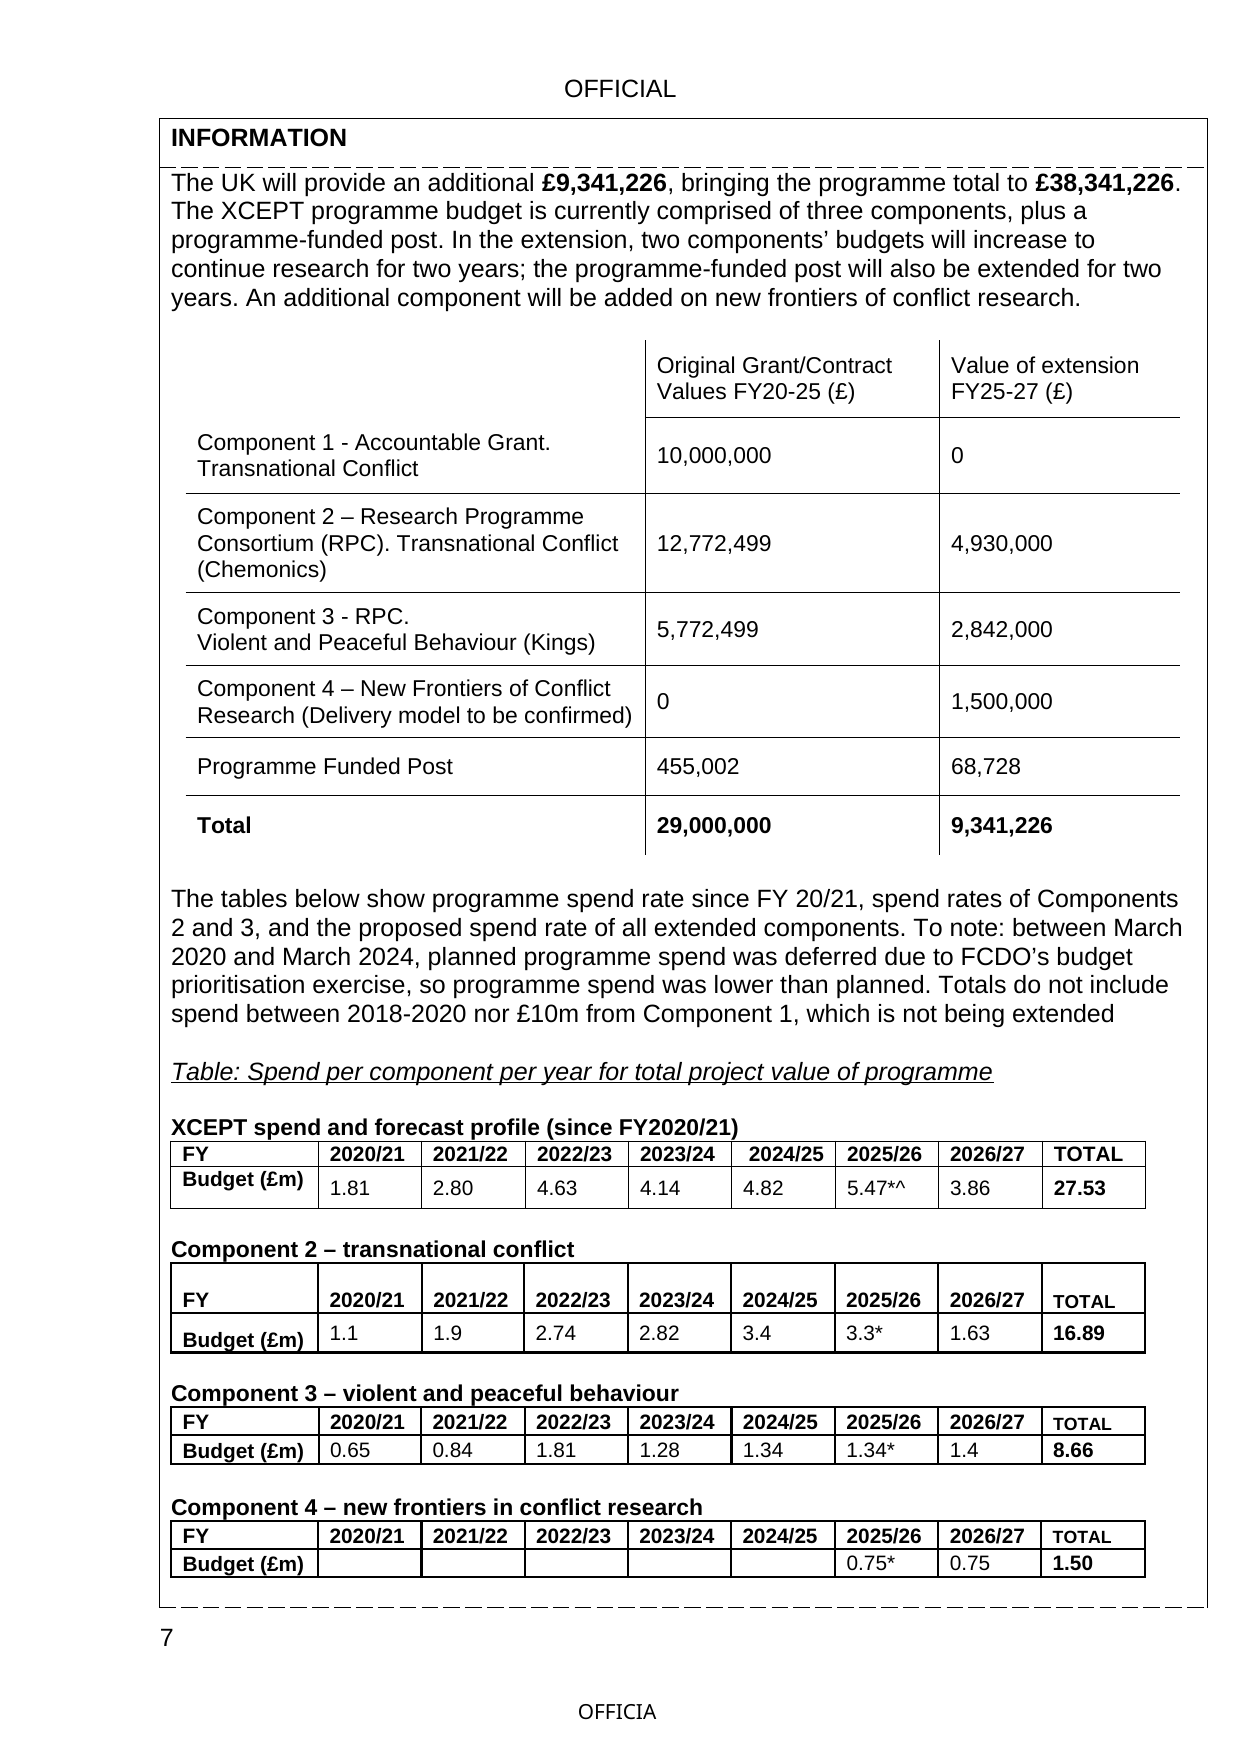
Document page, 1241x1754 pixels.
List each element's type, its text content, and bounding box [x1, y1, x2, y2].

table_header Original Grant/Contract Values FY20-25 (£) [646, 340, 939, 417]
table_header 2020/21 [319, 1522, 420, 1548]
table_cell 1.4 [939, 1436, 1041, 1463]
table_cell 2.80 [422, 1167, 525, 1208]
table_header 2023/24 [629, 1142, 731, 1166]
table_cell [526, 1550, 627, 1576]
table_cell 2.82 [629, 1314, 730, 1351]
table_header FY [171, 1142, 318, 1166]
table_cell 1,500,000 [940, 666, 1180, 737]
table_cell Component 3 - RPC. Violent and Peaceful Behaviour (Kings) [186, 593, 645, 665]
table_cell 1.34* [836, 1436, 937, 1463]
table_cell 1.63 [939, 1314, 1041, 1351]
table_cell 8.66 [1043, 1436, 1144, 1463]
table_cell The UK will provide an additional £9,341,226, bringing the programme total to £38,341,226. The XCEPT programme budget is currently comprised of three components, plus a programme-funded post. In the extension, two components’ budgets will increase to continue research for two years; the programme-funded post will also be extended for two years. An additional component will be added on new frontiers of conflict research. The tables below show programme spend rate since FY 20/21, spend rates of Components 2 and 3, and the proposed spend rate of all extended components. To note: between March 2020 and March 2024, planned programme spend was deferred due to FCDO’s budget prioritisation exercise, so programme spend was lower than planned. Totals do not include spend between 2018-2020 nor £10m from Component 1, which is not being extended Table: Spend per component per year for total project value of programme XCEPT spend and forecast profile (since FY2020/21) Component 2 – transnational conflict Component 3 – violent and peaceful behaviour Component 4 – new frontiers in conflict research [160, 167, 1207, 1607]
table_cell 1.50 [1042, 1550, 1144, 1576]
table_header TOTAL [1043, 1408, 1144, 1434]
table_cell Budget (£m) [171, 1167, 318, 1208]
table_header 2022/23 [526, 1142, 628, 1166]
table_cell [629, 1550, 730, 1576]
table_header INFORMATION [160, 119, 1207, 167]
table_header [186, 340, 645, 417]
table_header 2023/24 [629, 1264, 730, 1312]
table_header FY [172, 1408, 318, 1434]
table_cell 3.4 [732, 1314, 834, 1351]
table_header 2022/23 [525, 1264, 627, 1312]
table_cell 0.84 [422, 1436, 524, 1463]
table_header 2024/25 [732, 1264, 834, 1312]
table_cell 10,000,000 [646, 418, 939, 493]
table_header FY [172, 1264, 317, 1312]
table_cell 4,930,000 [940, 494, 1180, 592]
table_header 2022/23 [526, 1408, 627, 1434]
table_cell [423, 1550, 524, 1576]
table_header 2020/21 [319, 1264, 421, 1312]
table_header 2021/22 [422, 1408, 524, 1434]
table_cell 0.75 [939, 1550, 1040, 1576]
table_cell Programme Funded Post [186, 738, 645, 795]
table_cell Component 4 – New Frontiers of Conflict Research (Delivery model to be confirmed) [186, 666, 645, 737]
table_header 2025/26 [836, 1142, 938, 1166]
table_header TOTAL [1043, 1142, 1145, 1166]
table_cell 1.9 [423, 1314, 523, 1351]
table_header Value of extension FY25-27 (£) [940, 340, 1180, 417]
table_cell [732, 1550, 834, 1576]
table_cell 68,728 [940, 738, 1180, 795]
table_cell 27.53 [1043, 1167, 1145, 1208]
table_cell 1.28 [629, 1436, 730, 1463]
table_header 2022/23 [526, 1522, 627, 1548]
table_header 2025/26 [836, 1408, 937, 1434]
table_header TOTAL [1043, 1264, 1144, 1312]
table_header 2021/22 [423, 1522, 524, 1548]
table_cell Component 2 – Research Programme Consortium (RPC). Transnational Conflict (Chemonics) [186, 494, 645, 592]
table_cell 2.74 [525, 1314, 627, 1351]
table_cell 12,772,499 [646, 494, 939, 592]
table_cell 1.34 [733, 1436, 834, 1463]
table_cell 16.89 [1043, 1314, 1144, 1351]
table_header 2025/26 [836, 1522, 937, 1548]
table_cell 4.14 [629, 1167, 731, 1208]
table_cell 4.82 [732, 1167, 835, 1208]
table_header 2021/22 [423, 1264, 523, 1312]
table_cell 5,772,499 [646, 593, 939, 665]
table_header 2026/27 [939, 1522, 1040, 1548]
table_cell Component 1 - Accountable Grant. Transnational Conflict [186, 417, 645, 493]
table_cell 455,002 [646, 738, 939, 795]
table_header 2026/27 [939, 1408, 1041, 1434]
table_header 2025/26 [836, 1264, 937, 1312]
table_cell 5.47*^ [836, 1167, 938, 1208]
table_cell 3.86 [939, 1167, 1042, 1208]
table_header 2026/27 [939, 1142, 1042, 1166]
table_cell [319, 1550, 420, 1576]
table_header 2020/21 [319, 1142, 421, 1166]
table_header 2024/25 [732, 1522, 834, 1548]
table_cell 9,341,226 [940, 796, 1180, 855]
table_header 2024/25 [732, 1142, 835, 1166]
table_cell 1.81 [319, 1167, 421, 1208]
table_header 2020/21 [320, 1408, 420, 1434]
table_header 2023/24 [629, 1522, 730, 1548]
table_cell 4.63 [526, 1167, 628, 1208]
table_cell Total [186, 796, 645, 855]
table_cell 2,842,000 [940, 593, 1180, 665]
table_cell 29,000,000 [646, 796, 939, 855]
table_cell 0.75* [836, 1550, 937, 1576]
table_header 2024/25 [733, 1408, 834, 1434]
table_cell 0 [940, 418, 1180, 493]
table_cell 1.1 [319, 1314, 421, 1351]
table_cell Budget (£m) [172, 1550, 317, 1576]
table_cell 3.3* [836, 1314, 937, 1351]
table_cell 1.81 [526, 1436, 627, 1463]
table_header 2021/22 [422, 1142, 525, 1166]
table_cell Budget (£m) [172, 1314, 317, 1351]
table_header 2026/27 [939, 1264, 1041, 1312]
table_cell 0.65 [320, 1436, 420, 1463]
table_header 2023/24 [629, 1408, 730, 1434]
table_cell Budget (£m) [172, 1436, 318, 1463]
table_header FY [172, 1522, 317, 1548]
table_header TOTAL [1042, 1522, 1144, 1548]
table_cell 0 [646, 666, 939, 737]
